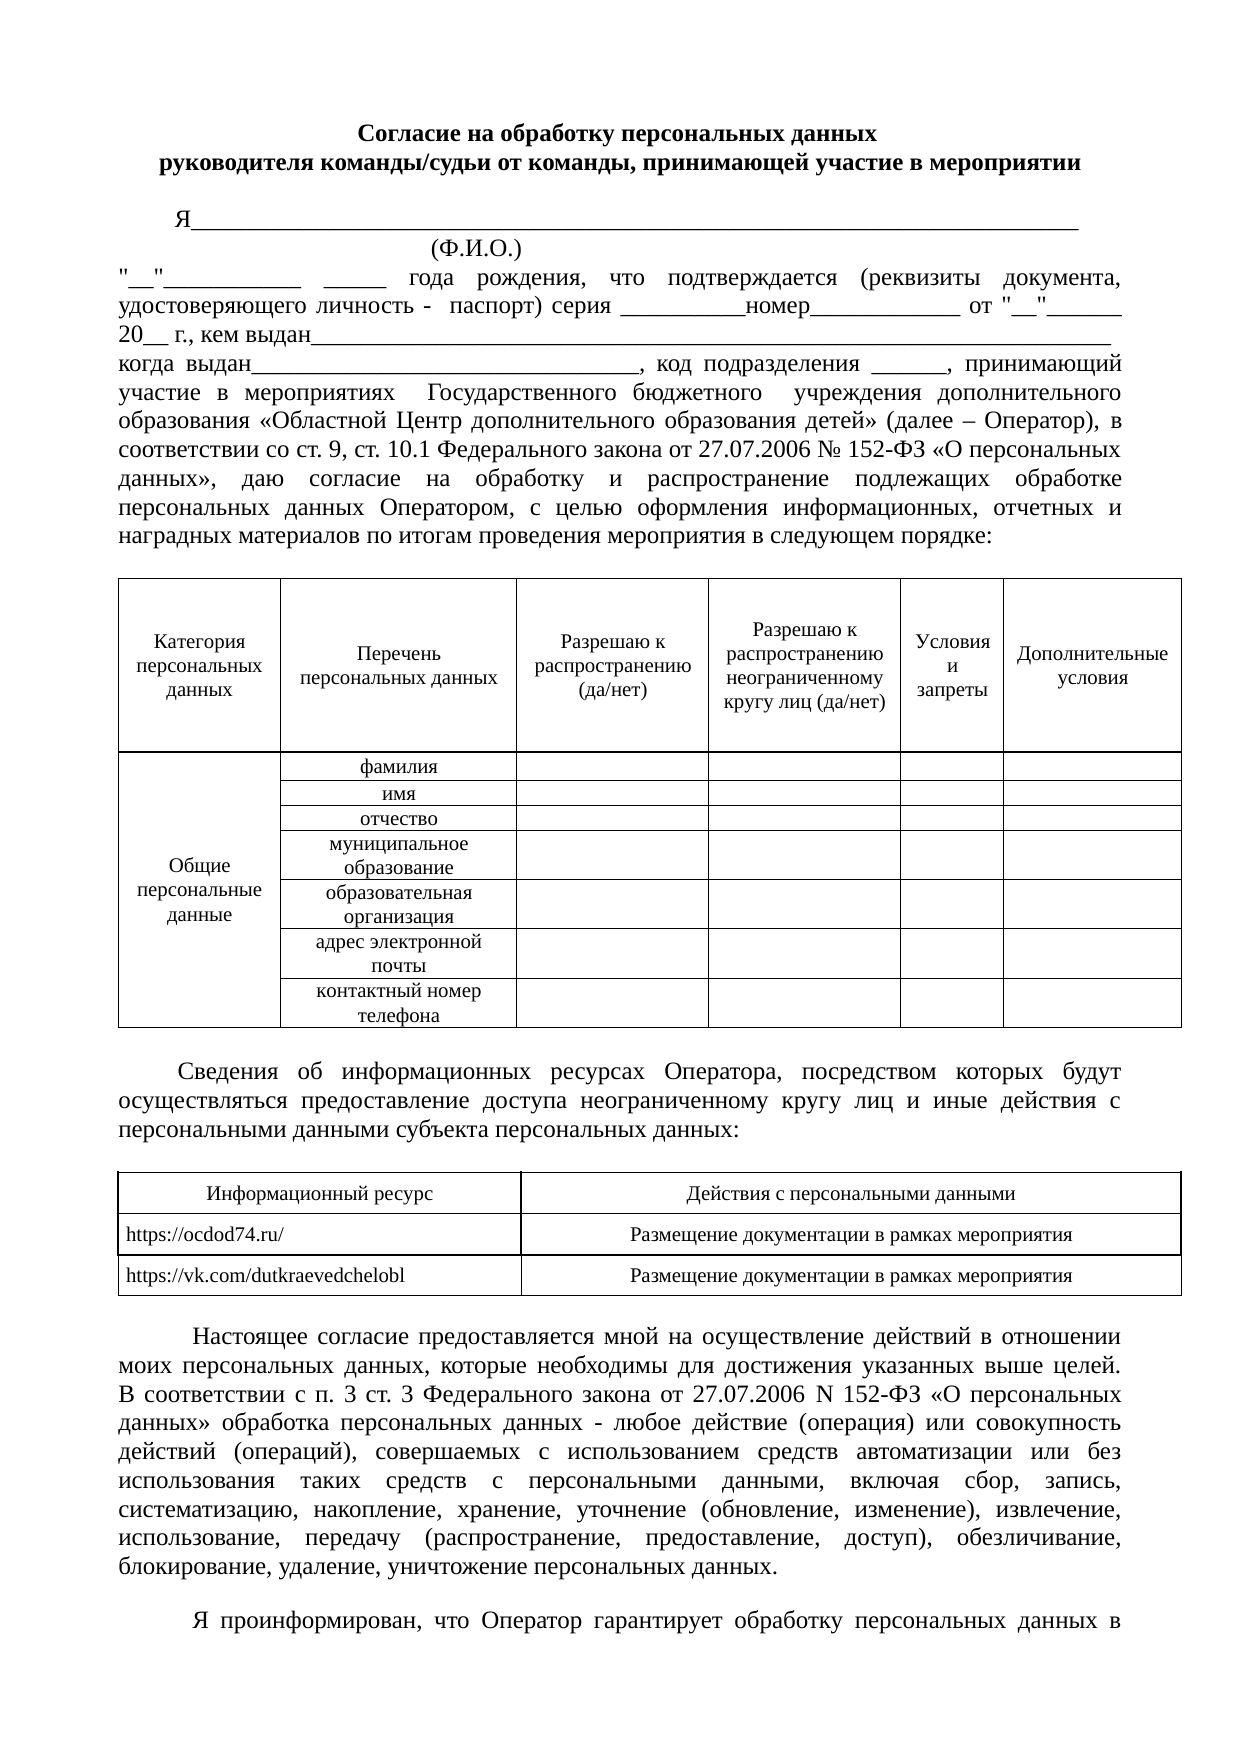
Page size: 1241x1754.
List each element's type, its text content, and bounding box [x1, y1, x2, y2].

text Согласие на обработку персональных данных [118, 118, 1122, 147]
table_cell [1004, 979, 1181, 1027]
text Настоящее согласие предоставляется мной на осуществление действий в отношении моих персональных данных, которые необходимы для достижения указанных выше целей. В соответствии с п. 3 ст. 3 Федерального закона от 27.07.2006 N 152-ФЗ «О персональных данных» обработка персональных данных - любое действие (операция) или совокупность действий (операций), совершаемых с использованием средств автоматизации или без использования таких средств с персональными данными, включая сбор, запись, систематизацию, накопление, хранение, уточнение (обновление, изменение), извлечение, использование, передачу (распространение, предоставление, доступ), обезличивание, блокирование, удаление, уничтожение персональных данных. [118, 1321, 1122, 1580]
table_cell [1004, 929, 1181, 977]
table_cell контактный номер телефона [281, 979, 516, 1027]
table_cell [709, 880, 900, 928]
text (Ф.И.О.) [118, 233, 1122, 262]
table_cell муниципальное образование [281, 831, 516, 879]
table_header Разрешаю к распространению (да/нет) [517, 579, 708, 751]
table_cell [901, 979, 1003, 1027]
table_cell [901, 831, 1003, 879]
table_cell [709, 806, 900, 830]
table_header Информационный ресурс [119, 1173, 520, 1213]
table_cell [1004, 831, 1181, 879]
table_cell [709, 753, 900, 780]
table_cell [517, 979, 708, 1027]
table_cell [1004, 880, 1181, 928]
table_cell [517, 929, 708, 977]
table_cell [709, 831, 900, 879]
table_cell [517, 880, 708, 928]
table_cell [709, 929, 900, 977]
table_header Разрешаю к распространению неограниченному кругу лиц (да/нет) [709, 579, 900, 751]
table_cell [901, 929, 1003, 977]
text Я проинформирован, что Оператор гарантирует обработку персональных данных в [118, 1605, 1122, 1634]
table_cell Размещение документации в рамках мероприятия [522, 1214, 1180, 1254]
table_cell [901, 806, 1003, 830]
table_cell отчество [281, 806, 516, 830]
table_cell [1004, 806, 1181, 830]
table_cell адрес электронной почты [281, 929, 516, 977]
table_cell имя [281, 781, 516, 805]
text Сведения об информационных ресурсах Оператора, посредством которых будут осуществляться предоставление доступа неограниченному кругу лиц и иные действия с персональными данными субъекта персональных данных: [118, 1056, 1122, 1143]
table_cell [709, 979, 900, 1027]
table_cell [517, 806, 708, 830]
table_header Категория персональных данных [119, 579, 280, 751]
table_cell [1004, 781, 1181, 805]
table_header Условия и запреты [901, 579, 1003, 751]
table_header Перечень персональных данных [281, 579, 516, 751]
table_cell Общие персональные данные [119, 753, 280, 1027]
table_cell [901, 781, 1003, 805]
table_cell https://ocdod74.ru/ [119, 1214, 520, 1254]
table_cell [901, 753, 1003, 780]
text Я_______________________________________________________________________ [118, 204, 1122, 233]
table_cell https://vk.com/dutkraevedchelobl [119, 1256, 521, 1295]
table_header Действия с персональными данными [522, 1173, 1180, 1213]
table_cell Размещение документации в рамках мероприятия [522, 1256, 1181, 1295]
table_header Дополнительные условия [1004, 579, 1181, 751]
table_cell [709, 781, 900, 805]
text руководителя команды/судьи от команды, принимающей участие в мероприятии [118, 147, 1122, 176]
table_cell фамилия [281, 753, 516, 780]
table_cell [517, 753, 708, 780]
table_cell [1004, 753, 1181, 780]
text "__"___________ _____ года рождения, что подтверждается (реквизиты документа, удостоверяющего личность - паспорт) серия __________номер____________ от "__"______ 20__ г., кем выдан________________________________________________________________ [118, 262, 1122, 348]
table_cell [517, 831, 708, 879]
table_cell образовательная организация [281, 880, 516, 928]
table_cell [901, 880, 1003, 928]
text когда выдан_______________________________, код подразделения ______, принимающий участие в мероприятиях Государственного бюджетного учреждения дополнительного образования «Областной Центр дополнительного образования детей» (далее – Оператор), в соответствии со ст. 9, ст. 10.1 Федерального закона от 27.07.2006 № 152-ФЗ «О персональных данных», даю согласие на обработку и распространение подлежащих обработке персональных данных Оператором, с целью оформления информационных, отчетных и наградных материалов по итогам проведения мероприятия в следующем порядке: [118, 348, 1122, 549]
table_cell [517, 781, 708, 805]
